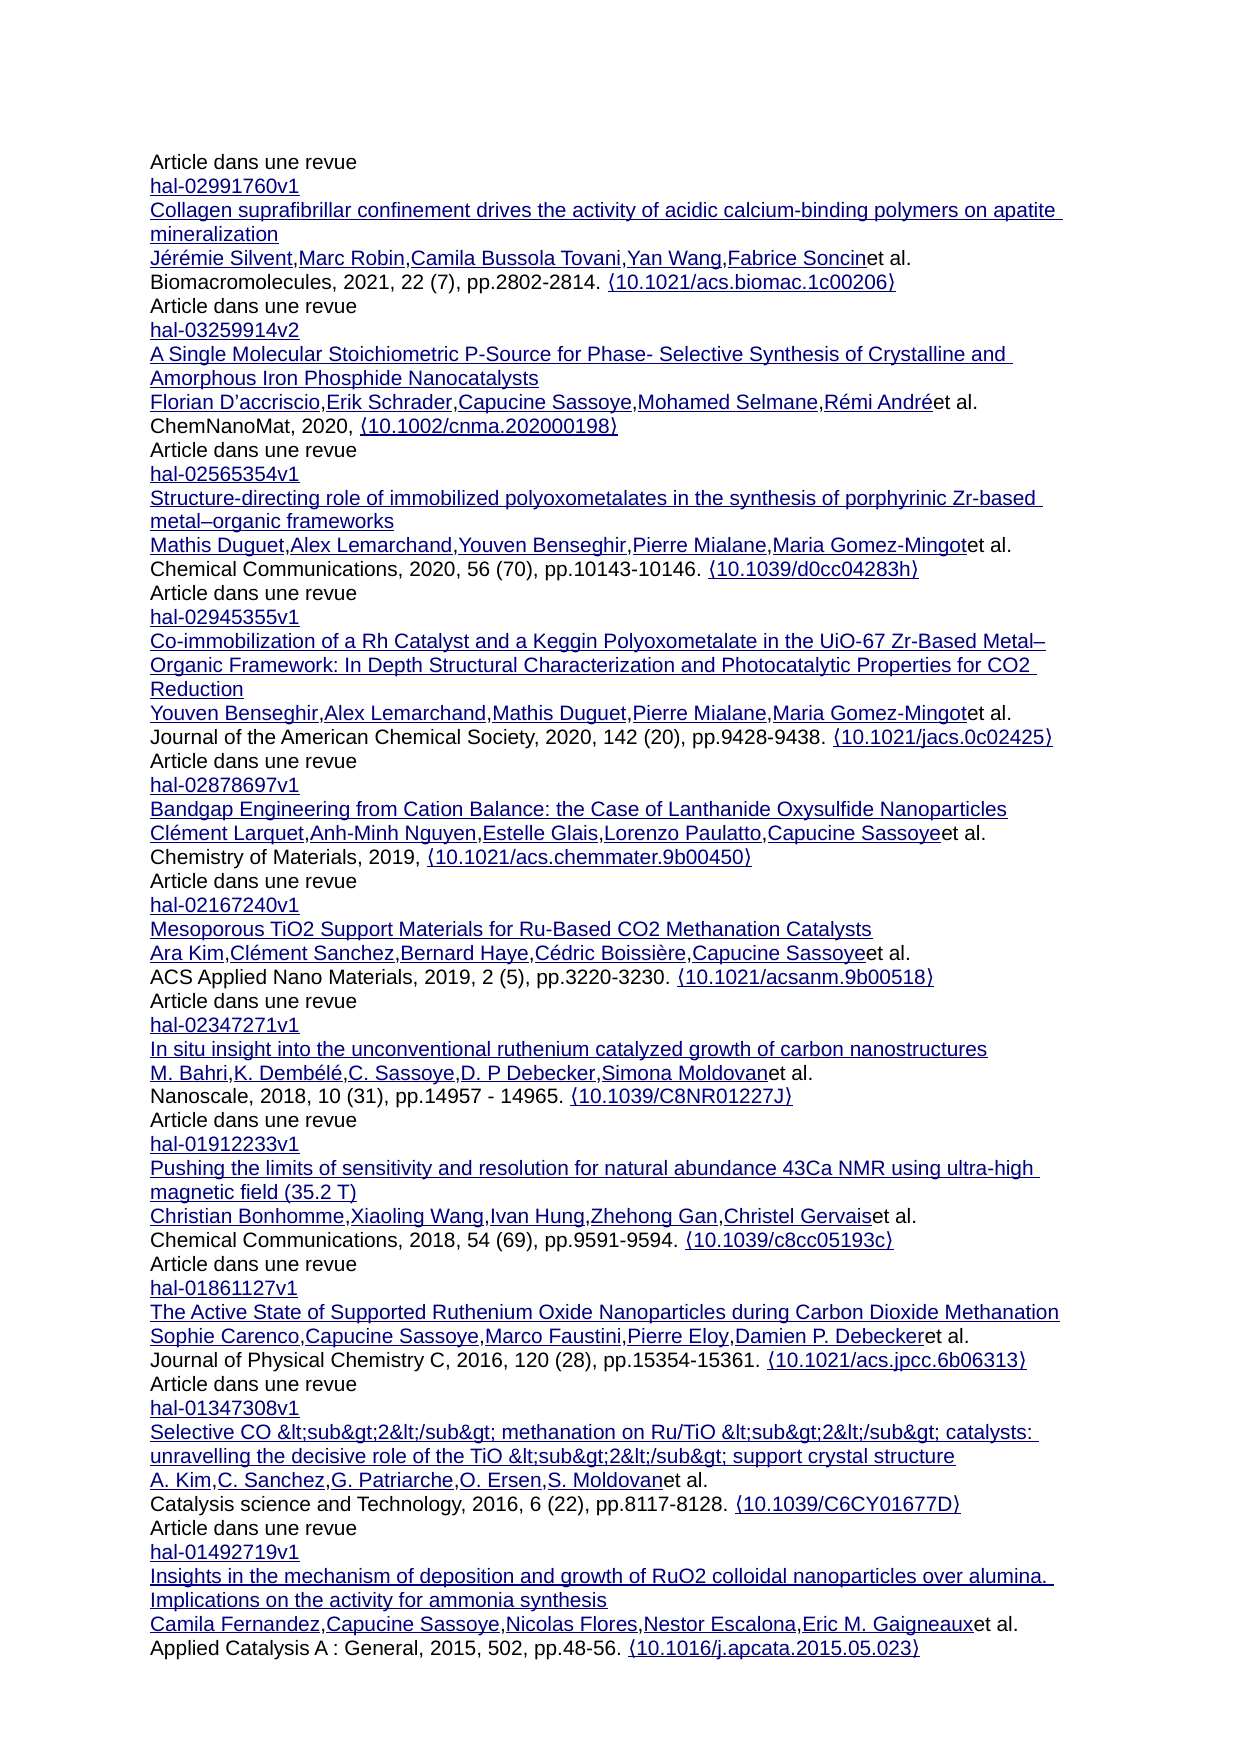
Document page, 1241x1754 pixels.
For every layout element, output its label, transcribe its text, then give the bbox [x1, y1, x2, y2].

table_cell Bandgap Engineering from Cation Balance: the Case of Lanthanide Oxysulfide Nanoparticles Clément Larquet,Anh-Minh Nguyen,Estelle Glais,Lorenzo Paulatto,Capucine Sassoyeet al. Chemistry of Materials, 2019, ⟨10.1021/acs.chemmater.9b00450⟩ Article dans une revue hal-02167240v1 [150, 797, 1090, 917]
table_cell In situ insight into the unconventional ruthenium catalyzed growth of carbon nanostructures M. Bahri,K. Dembélé,C. Sassoye,D. P Debecker,Simona Moldovanet al. Nanoscale, 2018, 10 (31), pp.14957 - 14965. ⟨10.1039/C8NR01227J⟩ Article dans une revue hal-01912233v1 [150, 1036, 1090, 1156]
table_cell Co-immobilization of a Rh Catalyst and a Keggin Polyoxometalate in the UiO-67 Zr-Based Metal–Organic Framework: In Depth Structural Characterization and Photocatalytic Properties for CO2 Reduction Youven Benseghir,Alex Lemarchand,Mathis Duguet,Pierre Mialane,Maria Gomez-Mingotet al. Journal of the American Chemical Society, 2020, 142 (20), pp.9428-9438. ⟨10.1021/jacs.0c02425⟩ Article dans une revue hal-02878697v1 [150, 629, 1090, 797]
table_cell Insights in the mechanism of deposition and growth of RuO2 colloidal nanoparticles over alumina. Implications on the activity for ammonia synthesis Camila Fernandez,Capucine Sassoye,Nicolas Flores,Nestor Escalona,Eric M. Gaigneauxet al. Applied Catalysis A : General, 2015, 502, pp.48-56. ⟨10.1016/j.apcata.2015.05.023⟩ [150, 1564, 1090, 1659]
table_cell A Single Molecular Stoichiometric P-Source for Phase- Selective Synthesis of Crystalline and Amorphous Iron Phosphide Nanocatalysts Florian D’accriscio,Erik Schrader,Capucine Sassoye,Mohamed Selmane,Rémi Andréet al. ChemNanoMat, 2020, ⟨10.1002/cnma.202000198⟩ Article dans une revue hal-02565354v1 [150, 342, 1090, 485]
table_cell Structure-directing role of immobilized polyoxometalates in the synthesis of porphyrinic Zr-based metal–organic frameworks Mathis Duguet,Alex Lemarchand,Youven Benseghir,Pierre Mialane,Maria Gomez-Mingotet al. Chemical Communications, 2020, 56 (70), pp.10143-10146. ⟨10.1039/d0cc04283h⟩ Article dans une revue hal-02945355v1 [150, 485, 1090, 629]
table_cell Mesoporous TiO2 Support Materials for Ru-Based CO2 Methanation Catalysts Ara Kim,Clément Sanchez,Bernard Haye,Cédric Boissière,Capucine Sassoyeet al. ACS Applied Nano Materials, 2019, 2 (5), pp.3220-3230. ⟨10.1021/acsanm.9b00518⟩ Article dans une revue hal-02347271v1 [150, 917, 1090, 1036]
table_cell Pushing the limits of sensitivity and resolution for natural abundance 43Ca NMR using ultra-high magnetic field (35.2 T) Christian Bonhomme,Xiaoling Wang,Ivan Hung,Zhehong Gan,Christel Gervaiset al. Chemical Communications, 2018, 54 (69), pp.9591-9594. ⟨10.1039/c8cc05193c⟩ Article dans une revue hal-01861127v1 [150, 1156, 1090, 1300]
table_cell Selective CO &lt;sub&gt;2&lt;/sub&gt; methanation on Ru/TiO &lt;sub&gt;2&lt;/sub&gt; catalysts: unravelling the decisive role of the TiO &lt;sub&gt;2&lt;/sub&gt; support crystal structure A. Kim,C. Sanchez,G. Patriarche,O. Ersen,S. Moldovanet al. Catalysis science and Technology, 2016, 6 (22), pp.8117-8128. ⟨10.1039/C6CY01677D⟩ Article dans une revue hal-01492719v1 [150, 1420, 1090, 1563]
table_cell Article dans une revue hal-02991760v1 [150, 150, 1090, 198]
table_cell The Active State of Supported Ruthenium Oxide Nanoparticles during Carbon Dioxide Methanation Sophie Carenco,Capucine Sassoye,Marco Faustini,Pierre Eloy,Damien P. Debeckeret al. Journal of Physical Chemistry C, 2016, 120 (28), pp.15354-15361. ⟨10.1021/acs.jpcc.6b06313⟩ Article dans une revue hal-01347308v1 [150, 1300, 1090, 1420]
table_cell Collagen suprafibrillar confinement drives the activity of acidic calcium-binding polymers on apatite mineralization Jérémie Silvent,Marc Robin,Camila Bussola Tovani,Yan Wang,Fabrice Soncinet al. Biomacromolecules, 2021, 22 (7), pp.2802-2814. ⟨10.1021/acs.biomac.1c00206⟩ Article dans une revue hal-03259914v2 [150, 198, 1090, 342]
